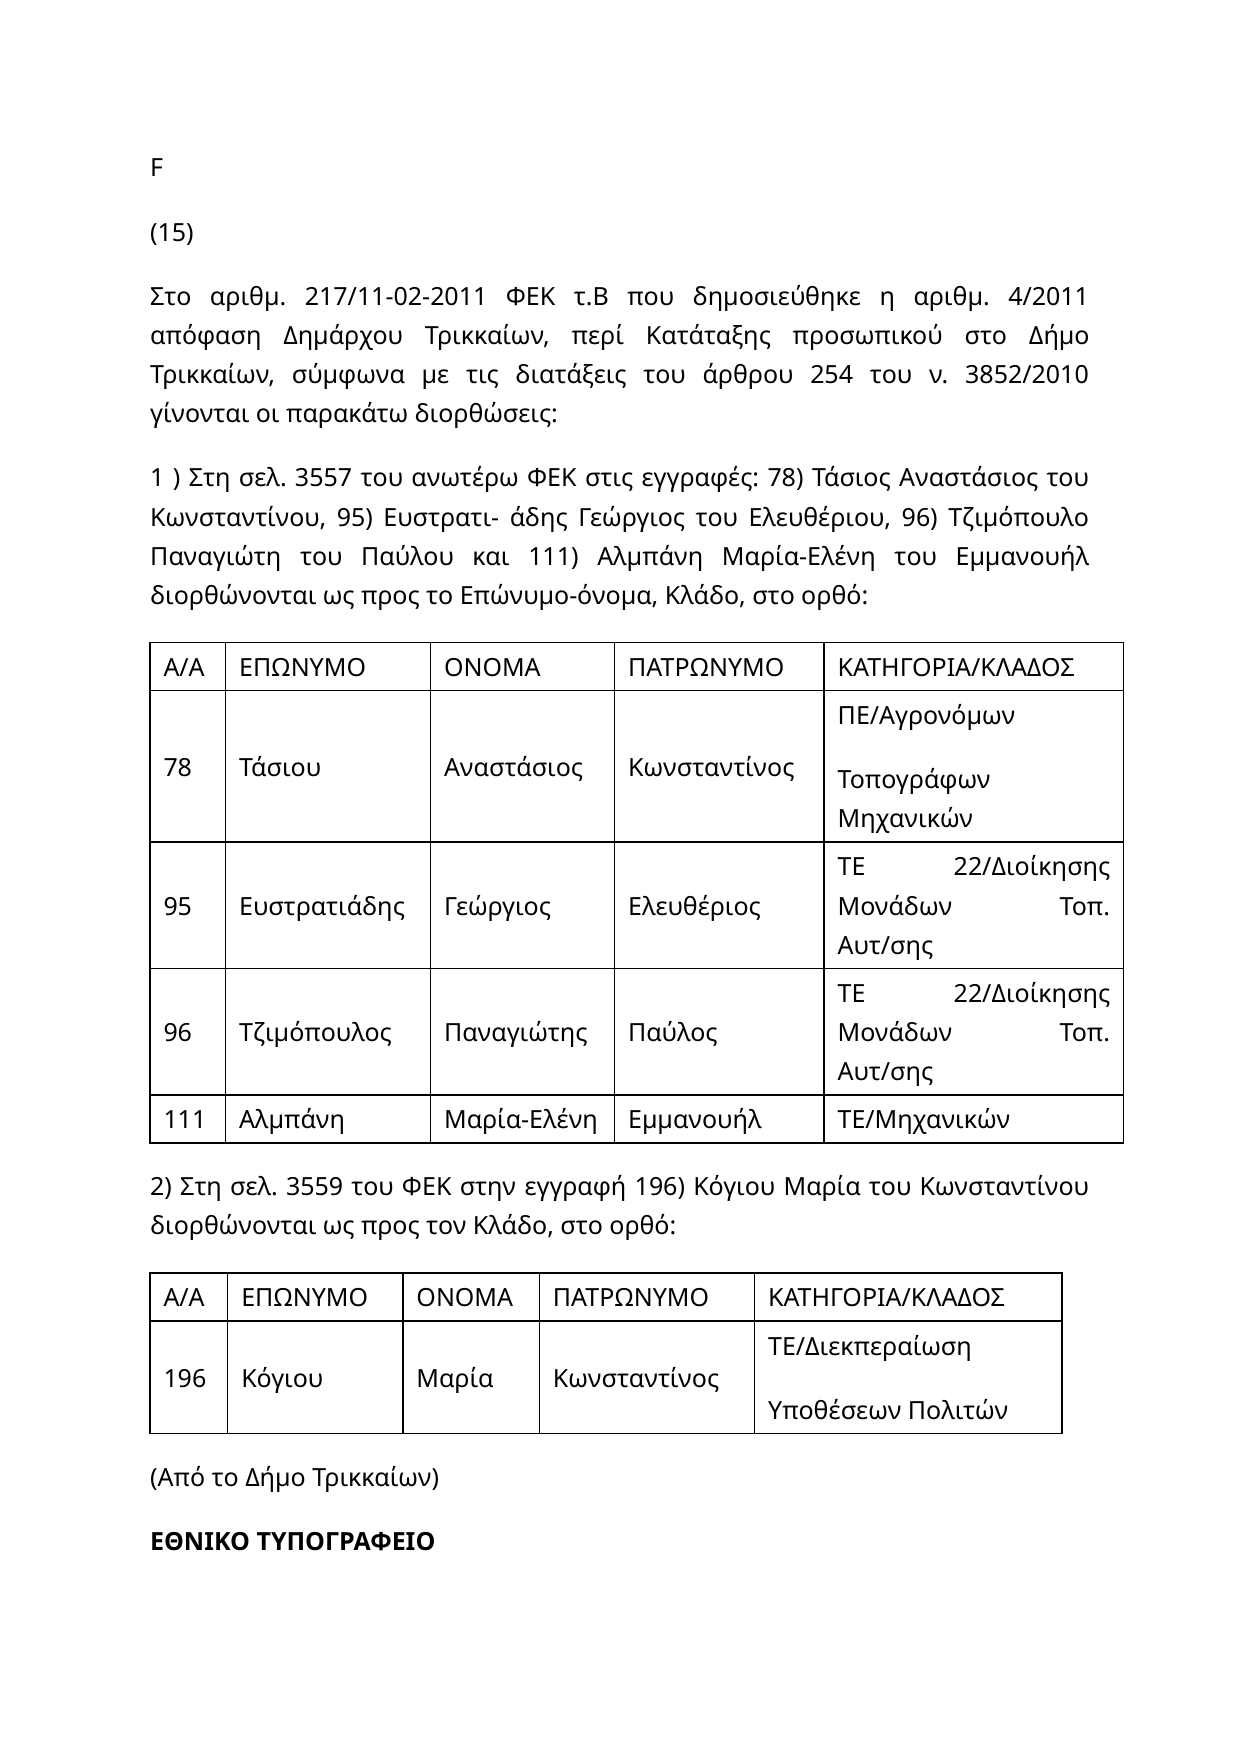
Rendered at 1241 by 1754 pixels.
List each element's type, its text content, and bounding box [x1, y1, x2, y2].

table_cell ΤΕ/Μηχανικών [825, 1096, 1123, 1142]
text (Από το Δήμο Τρικκαίων) [150, 1459, 1090, 1493]
table_header ΠΑΤΡΩΝΥΜΟ [615, 643, 823, 690]
table_header Α/Α [151, 643, 225, 690]
table_cell 78 [151, 691, 225, 841]
table_cell ΤΕ/Διεκπεραίωση Υποθέσεων Πολιτών [755, 1322, 1061, 1433]
table_cell ΤΕ 22/Διοίκησης Μονάδων Τοπ. Αυτ/σης [825, 969, 1123, 1094]
table_header ΠΑΤΡΩΝΥΜΟ [540, 1274, 754, 1320]
table_cell Τζιμόπουλος [226, 969, 430, 1094]
table_cell Εμμανουήλ [615, 1096, 823, 1142]
text 1 ) Στη σελ. 3557 του ανωτέρω ΦΕΚ στις εγγραφές: 78) Τάσιος Αναστάσιος του Κωνσταντίνου, 95) Ευστρατι- άδης Γεώργιος του Ελευθέριου, 96) Τζιμόπουλο Παναγιώτη του Παύλου και 111) Αλμπάνη Μαρία-Ελένη του Εμμανουήλ διορθώνονται ως προς το Επώνυμο-όνομα, Κλάδο, στο ορθό: [150, 460, 1090, 612]
table_cell Κωνσταντίνος [615, 691, 823, 841]
table_header ΕΠΩΝΥΜΟ [228, 1274, 402, 1320]
table_cell Κόγιου [228, 1322, 402, 1433]
table_cell Μαρία-Ελένη [431, 1096, 614, 1142]
table_cell Αναστάσιος [431, 691, 614, 841]
table_cell Γεώργιος [431, 843, 614, 968]
text F [150, 150, 1090, 184]
table_header ΚΑΤΗΓΟΡΙΑ/ΚΛΑΔΟΣ [755, 1274, 1061, 1320]
table_cell Παναγιώτης [431, 969, 614, 1094]
table_header ΟΝΟΜΑ [404, 1274, 539, 1320]
table_cell 96 [151, 969, 225, 1094]
table_header ΟΝΟΜΑ [431, 643, 614, 690]
table_header Α/Α [151, 1274, 227, 1320]
table_cell 111 [151, 1096, 225, 1142]
text (15) [150, 214, 1090, 248]
table_cell Αλμπάνη [226, 1096, 430, 1142]
table_header ΕΠΩΝΥΜΟ [226, 643, 430, 690]
text 2) Στη σελ. 3559 του ΦΕΚ στην εγγραφή 196) Κόγιου Μαρία του Κωνσταντίνου διορθώνονται ως προς τον Κλάδο, στο ορθό: [150, 1169, 1090, 1242]
table_cell Παύλος [615, 969, 823, 1094]
text Στο αριθμ. 217/11-02-2011 ΦΕΚ τ.Β που δημοσιεύθηκε η αριθμ. 4/2011 απόφαση Δημάρχου Τρικκαίων, περί Κατάταξης προσωπικού στο Δήμο Τρικκαίων, σύμφωνα με τις διατάξεις του άρθρου 254 του ν. 3852/2010 γίνονται οι παρακάτω διορθώσεις: [150, 278, 1090, 430]
table_cell 95 [151, 843, 225, 968]
table_cell ΤΕ 22/Διοίκησης Μονάδων Τοπ. Αυτ/σης [825, 843, 1123, 968]
table_cell Ελευθέριος [615, 843, 823, 968]
table_header ΚΑΤΗΓΟΡΙΑ/ΚΛΑΔΟΣ [825, 643, 1123, 690]
table_cell Τάσιου [226, 691, 430, 841]
table_cell Μαρία [404, 1322, 539, 1433]
table_cell 196 [151, 1322, 227, 1433]
table_cell Κωνσταντίνος [540, 1322, 754, 1433]
table_cell Ευστρατιάδης [226, 843, 430, 968]
text ΕΘΝΙΚΟ ΤΥΠΟΓΡΑΦΕΙΟ [150, 1523, 1090, 1557]
table_cell ΠΕ/Αγρονόμων Τοπογράφων Μηχανικών [825, 691, 1123, 841]
